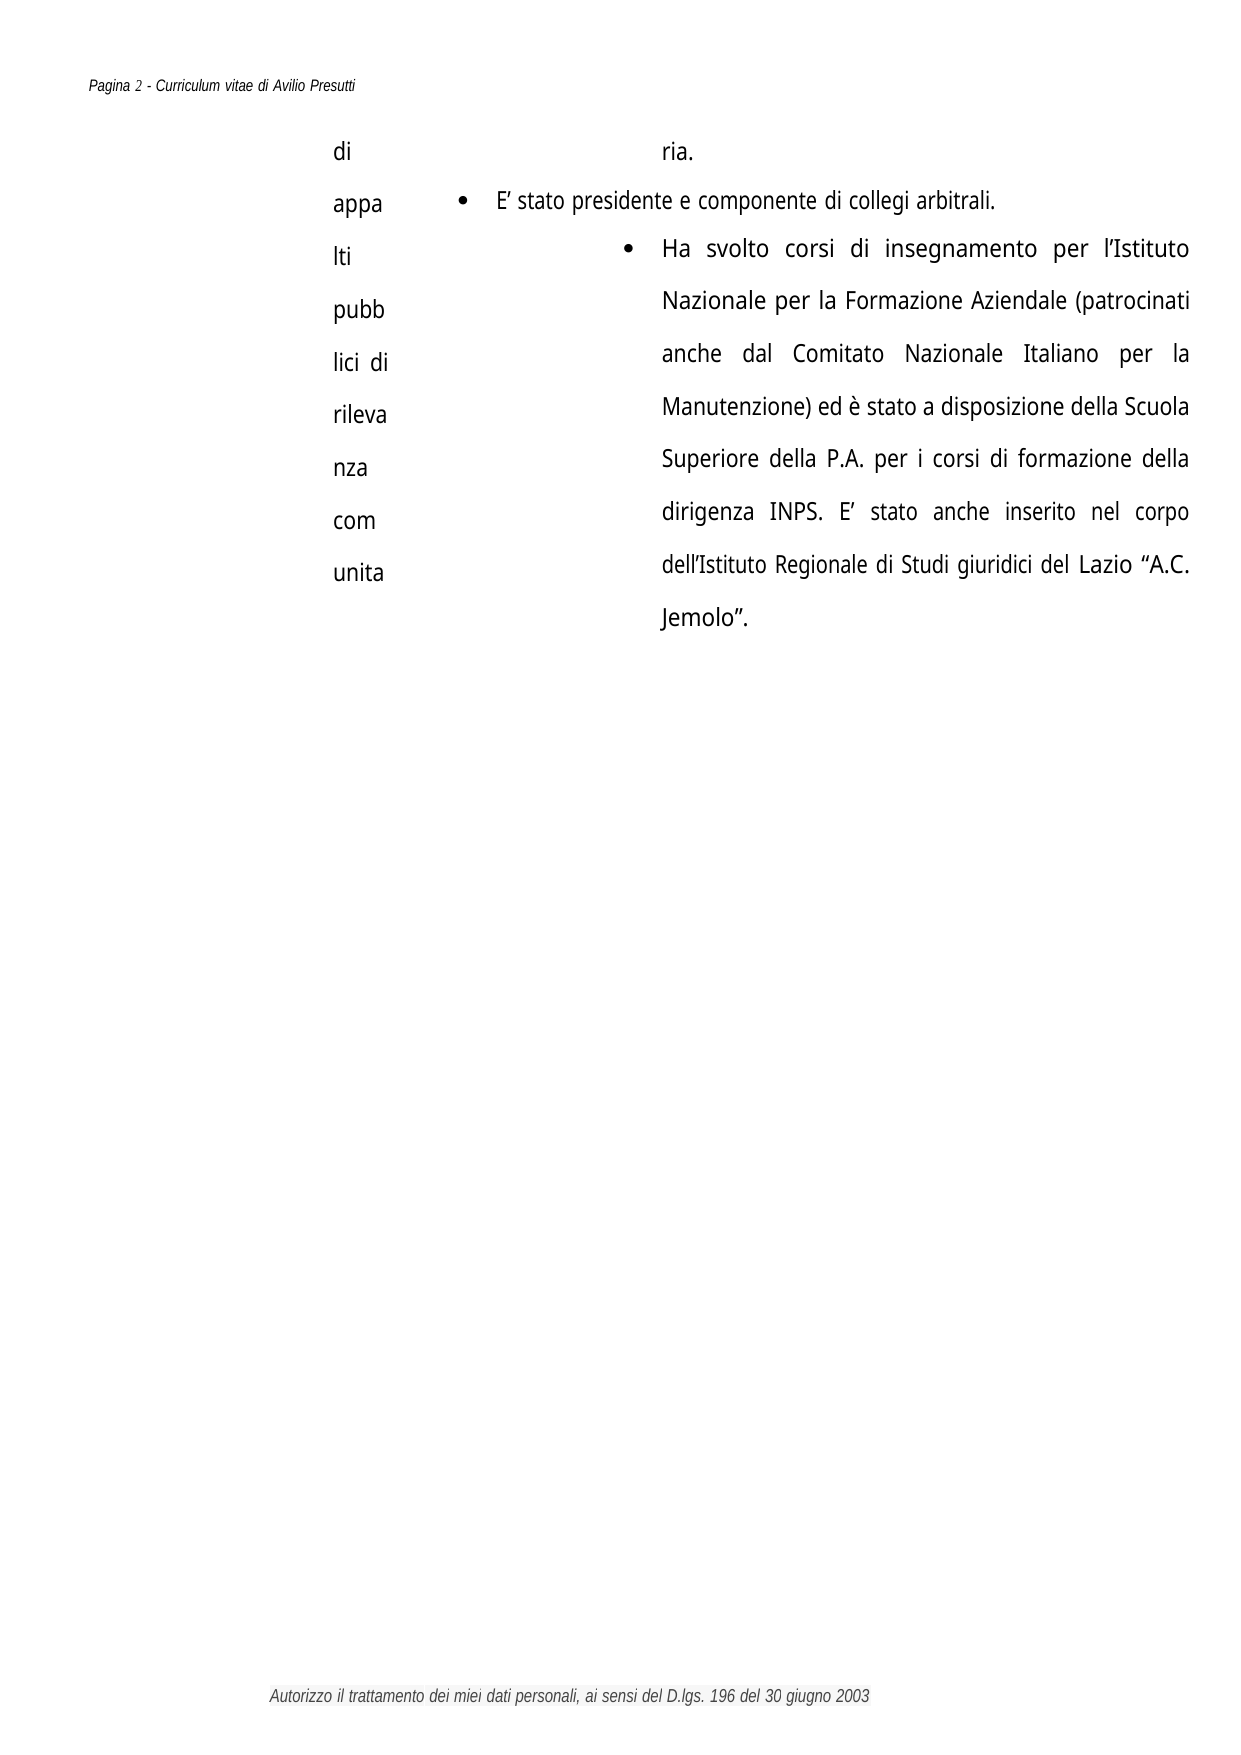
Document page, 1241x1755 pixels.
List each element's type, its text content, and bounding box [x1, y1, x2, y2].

list E’ stato presidente e componente di collegi arbitrali. [459, 186, 1201, 216]
list di appalti pubblici di rilevanza comunita [295, 133, 388, 589]
list ria. [624, 133, 1201, 167]
list Ha svolto corsi di insegnamento per l’Istituto Nazionale per la Formazione Aziendale (patrocinati anche dal Comitato Nazionale Italiano per la Manutenzione) ed è stato a disposizione della Scuola Superiore della P.A. per i corsi di formazione della dirigenza INPS. E’ stato anche inserito nel corpo dell’Istituto Regionale di Studi giuridici del Lazio “A.C. Jemolo”. [624, 230, 1190, 633]
